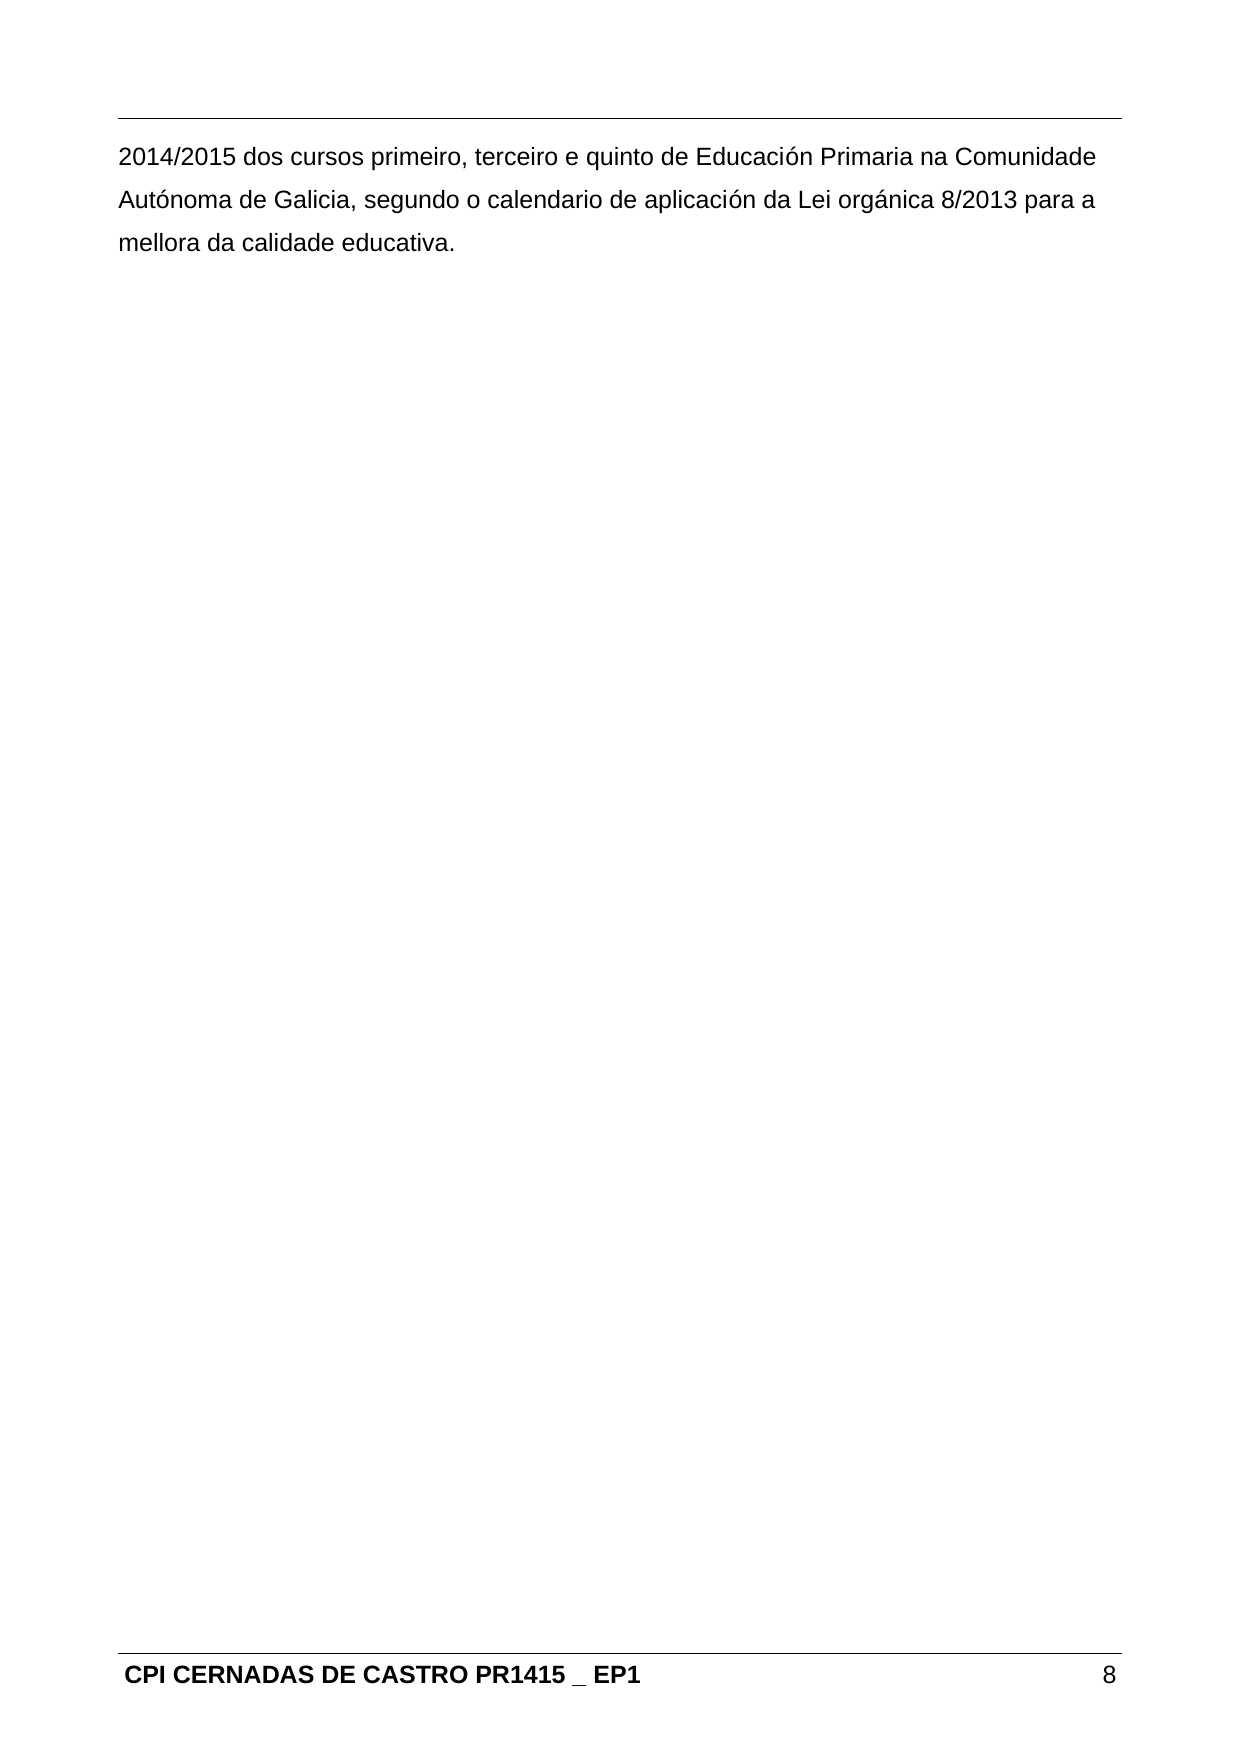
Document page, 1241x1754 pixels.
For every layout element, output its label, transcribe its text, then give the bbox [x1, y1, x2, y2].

text 2014/2015 dos cursos primeiro, terceiro e quinto de Educación Primaria na Comunidade Autónoma de Galicia, segundo o calendario de aplicación da Lei orgánica 8/2013 para a mellora da calidade educativa. [118, 142, 1122, 257]
